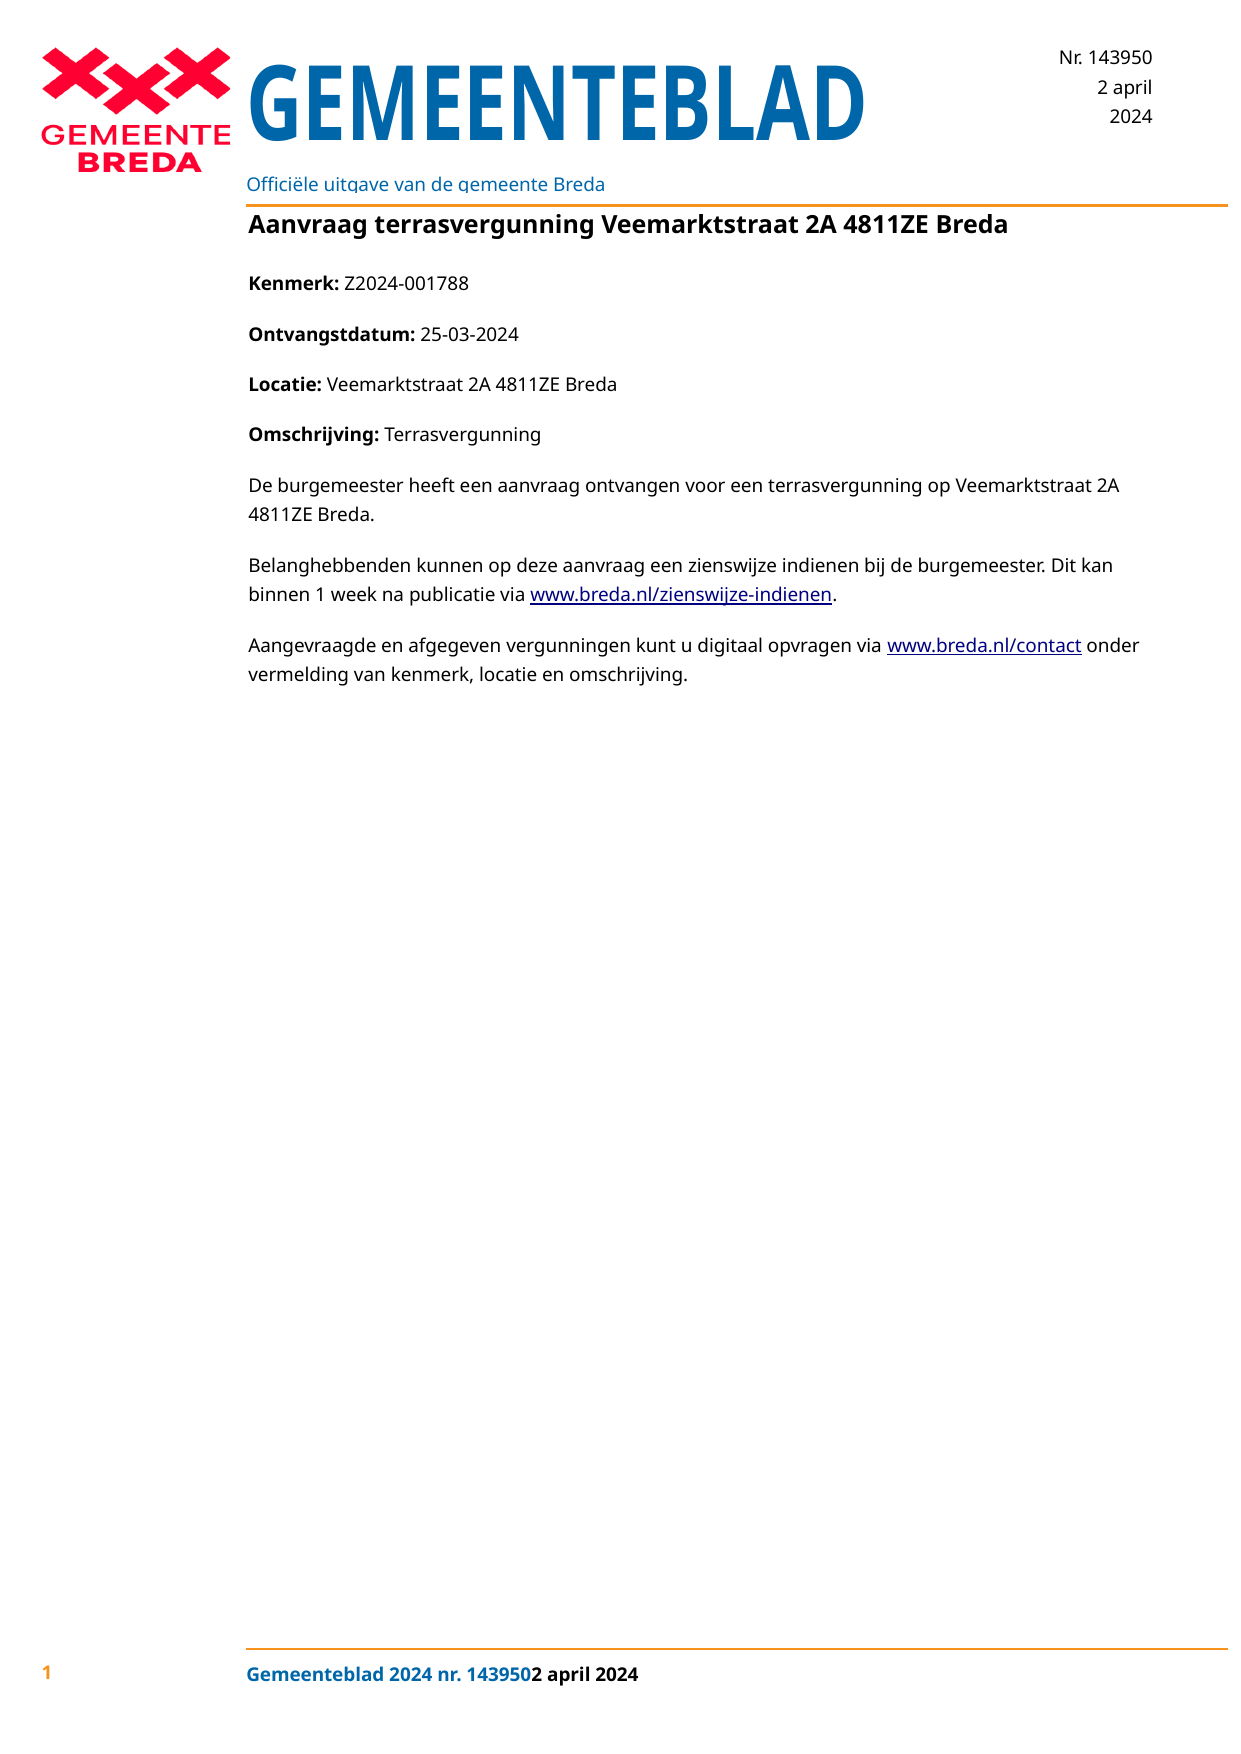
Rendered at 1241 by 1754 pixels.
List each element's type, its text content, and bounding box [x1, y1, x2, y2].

text Belanghebbenden kunnen op deze aanvraag een zienswijze indienen bij de burgemeester. Dit kan binnen 1 week na publicatie via www.breda.nl/zienswijze-indienen. [248, 552, 1152, 607]
text Kenmerk: Z2024-001788 [248, 270, 1152, 296]
text Omschrijving: Terrasvergunning [248, 422, 1152, 447]
text Ontvangstdatum: 25-03-2024 [248, 321, 1152, 346]
picture [41, 47, 231, 172]
text De burgemeester heeft een aanvraag ontvangen voor een terrasvergunning op Veemarktstraat 2A 4811ZE Breda. [248, 472, 1152, 527]
text Locatie: Veemarktstraat 2A 4811ZE Breda [248, 371, 1152, 397]
text Aanvraag terrasvergunning Veemarktstraat 2A 4811ZE Breda [248, 207, 1152, 241]
text Aangevraagde en afgegeven vergunningen kunt u digitaal opvragen via www.breda.nl/contact onder vermelding van kenmerk, locatie en omschrijving. [248, 632, 1152, 687]
